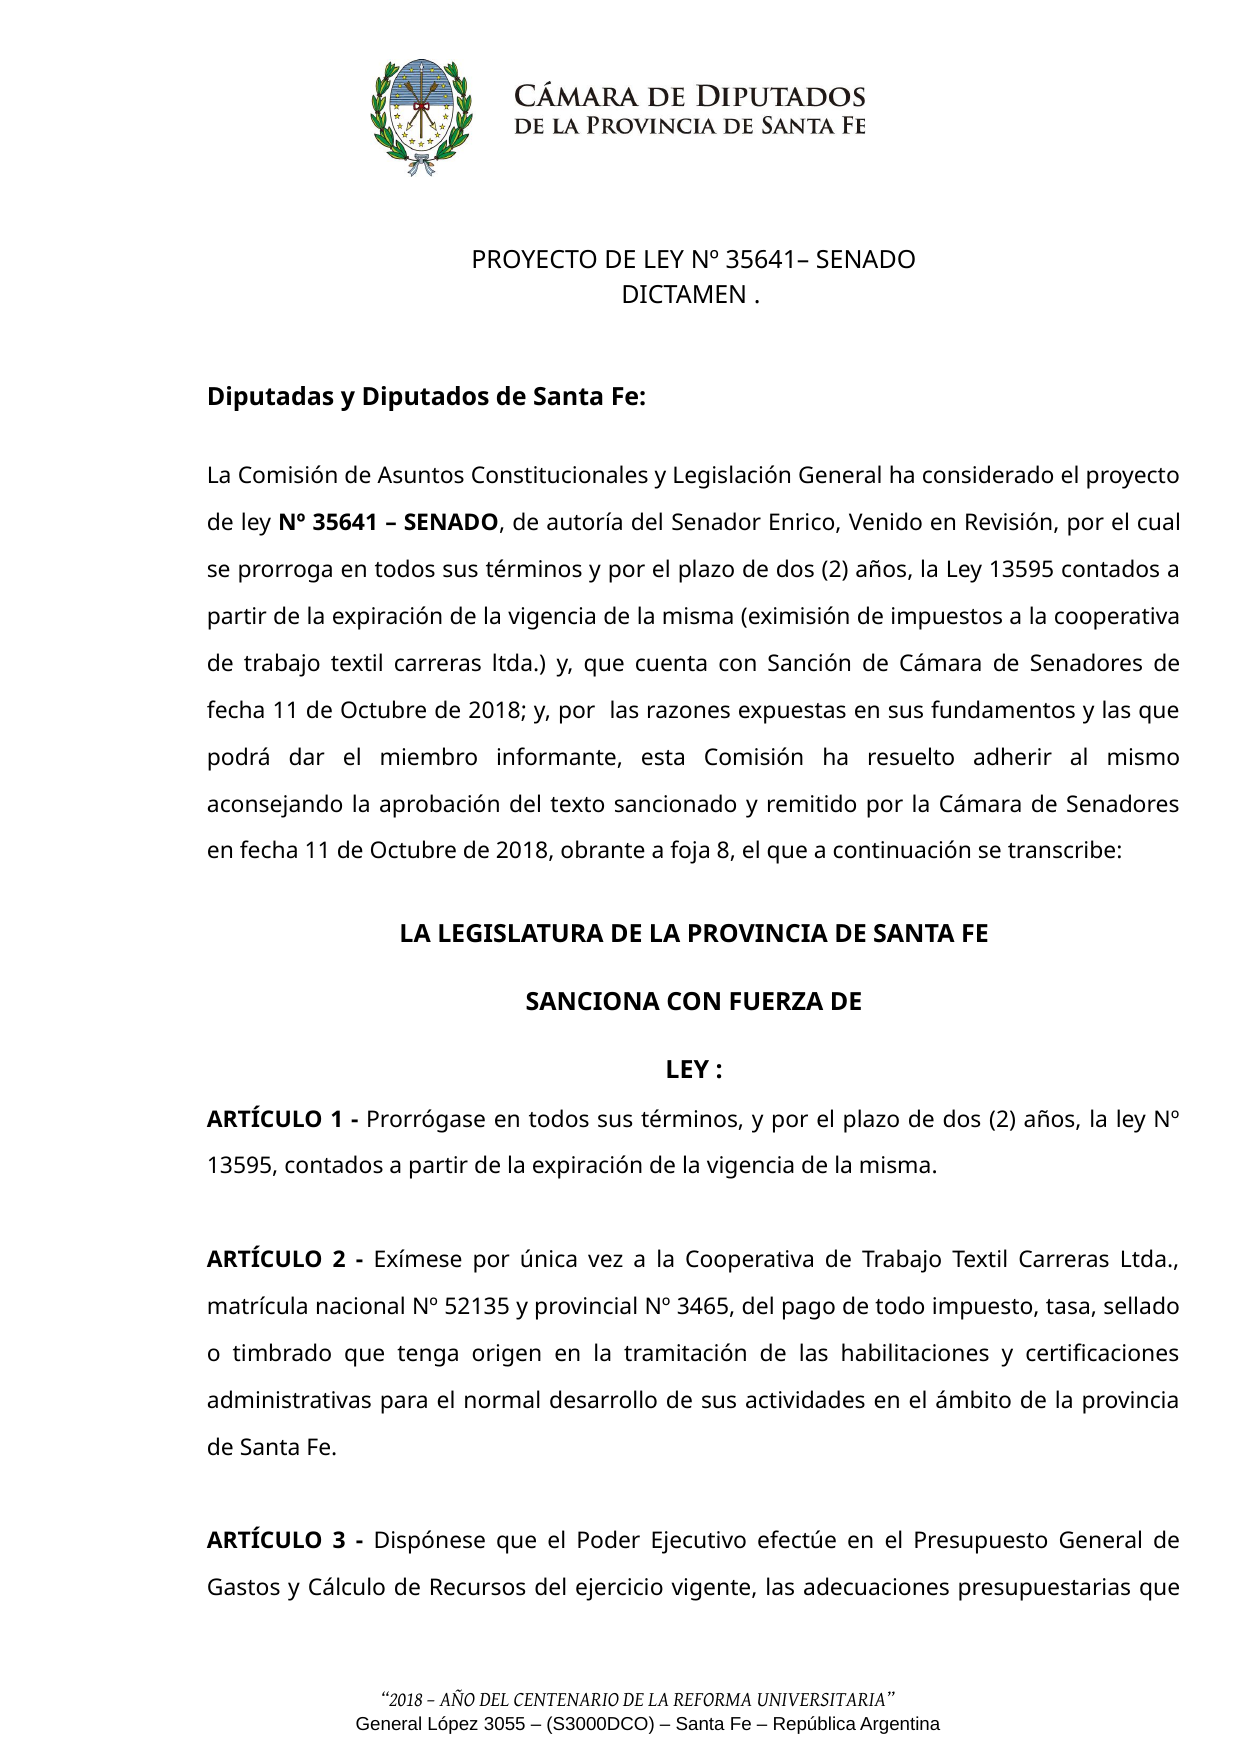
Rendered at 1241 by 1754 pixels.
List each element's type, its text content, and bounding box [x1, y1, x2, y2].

text ARTÍCULO 1 - Prorrógase en todos sus términos, y por el plazo de dos (2) años, la ley Nº 13595, contados a partir de la expiración de la vigencia de la misma. [207, 1103, 1181, 1181]
text ARTÍCULO 3 - Dispónese que el Poder Ejecutivo efectúe en el Presupuesto General de Gastos y Cálculo de Recursos del ejercicio vigente, las adecuaciones presupuestarias que [207, 1524, 1181, 1603]
picture [370, 59, 866, 181]
text DICTAMEN . [207, 276, 1181, 310]
text ARTÍCULO 2 - Exímese por única vez a la Cooperativa de Trabajo Textil Carreras Ltda., matrícula nacional Nº 52135 y provincial Nº 3465, del pago de todo impuesto, tasa, sellado o timbrado que tenga origen en la tramitación de las habilitaciones y certificaciones administrativas para el normal desarrollo de sus actividades en el ámbito de la provincia de Santa Fe. [207, 1243, 1181, 1462]
text PROYECTO DE LEY Nº 35641– SENADO [207, 242, 1181, 276]
text LEY : [207, 1052, 1181, 1086]
subtitle Diputadas y Diputados de Santa Fe: [207, 378, 1181, 412]
text SANCIONA CON FUERZA DE [207, 983, 1181, 1017]
text LA LEGISLATURA DE LA PROVINCIA DE SANTA FE [207, 915, 1181, 949]
text La Comisión de Asuntos Constitucionales y Legislación General ha considerado el proyecto de ley Nº 35641 – SENADO, de autoría del Senador Enrico, Venido en Revisión, por el cual se prorroga en todos sus términos y por el plazo de dos (2) años, la Ley 13595 contados a partir de la expiración de la vigencia de la misma (eximisión de impuestos a la cooperativa de trabajo textil carreras ltda.) y, que cuenta con Sanción de Cámara de Senadores de fecha 11 de Octubre de 2018; y, por las razones expuestas en sus fundamentos y las que podrá dar el miembro informante, esta Comisión ha resuelto adherir al mismo aconsejando la aprobación del texto sancionado y remitido por la Cámara de Senadores en fecha 11 de Octubre de 2018, obrante a foja 8, el que a continuación se transcribe: [207, 459, 1181, 866]
